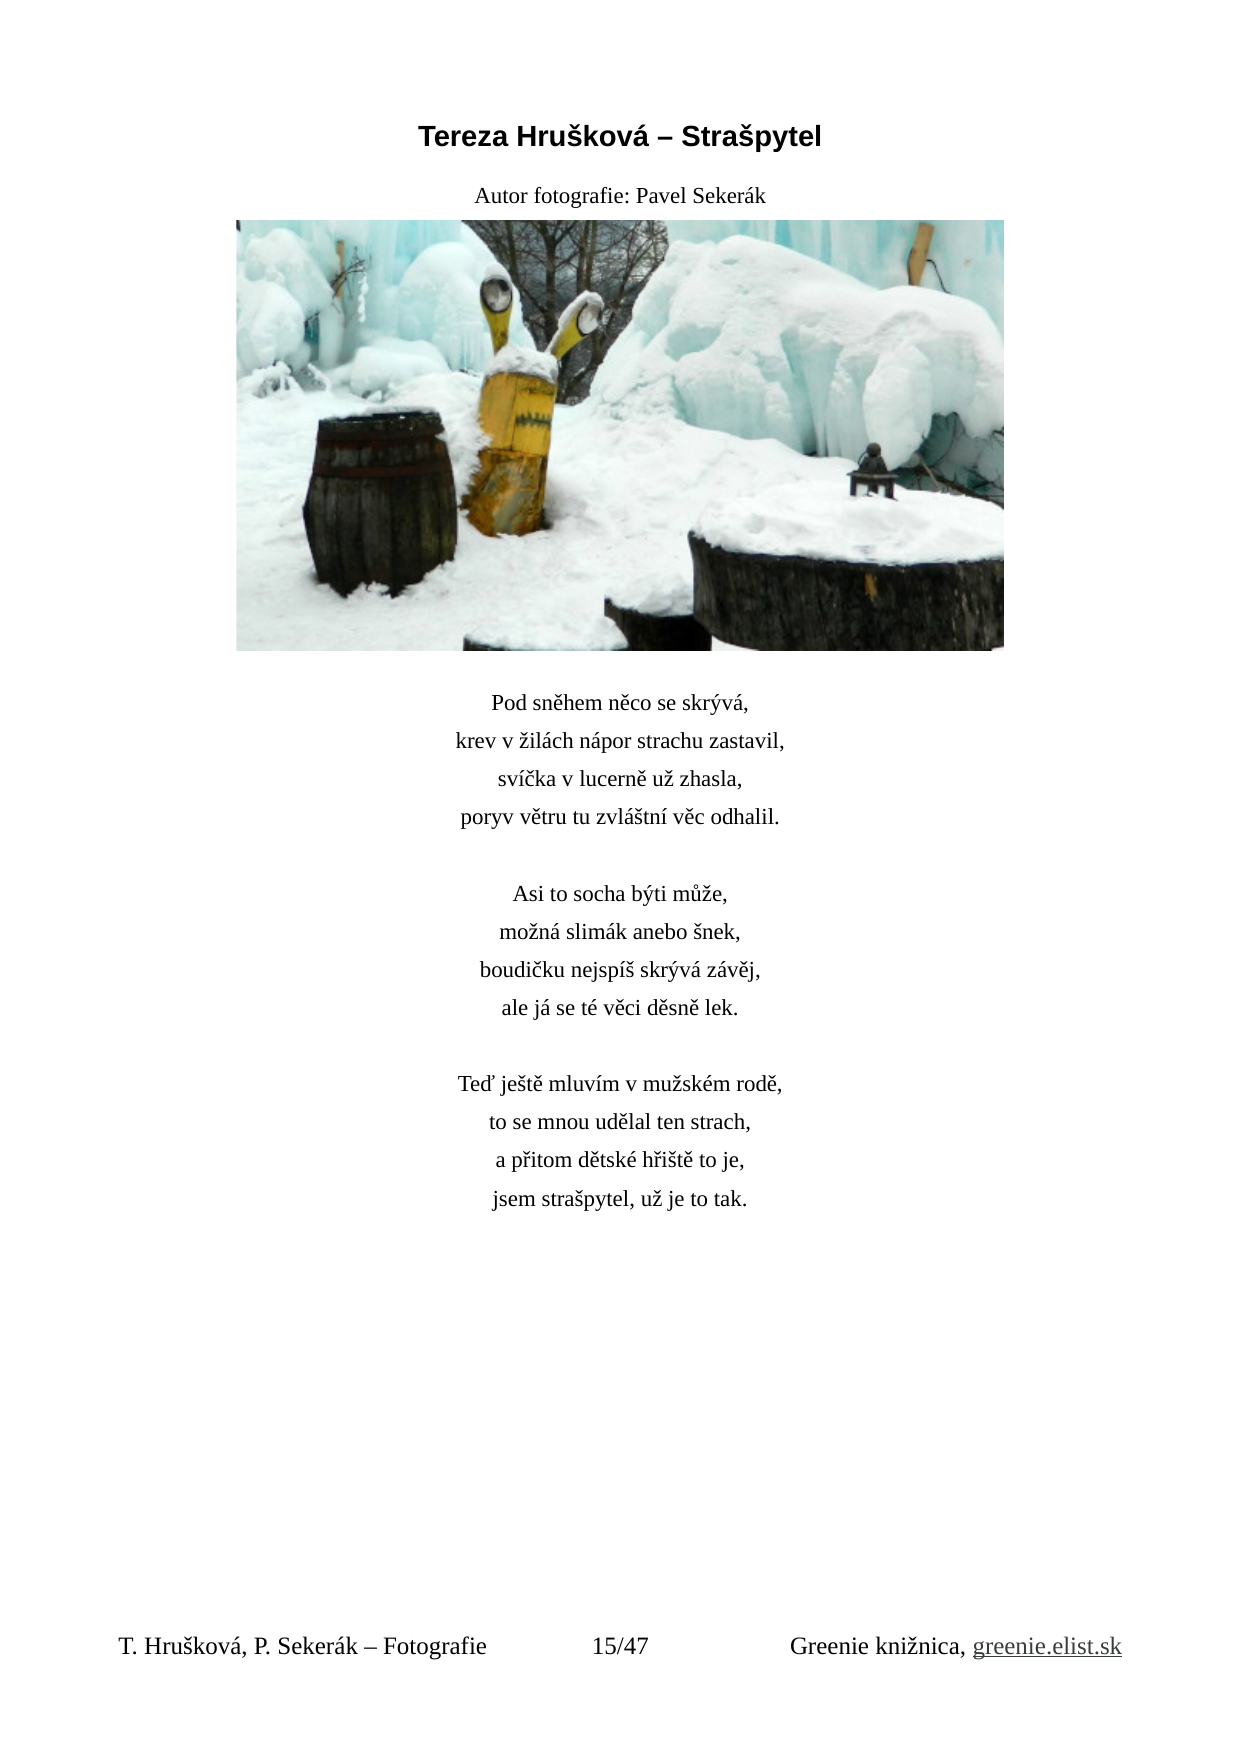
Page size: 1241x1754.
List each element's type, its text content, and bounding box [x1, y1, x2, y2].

text boudičku nejspíš skrývá závěj, [106, 956, 1134, 982]
text to se mnou udělal ten strach, [106, 1108, 1134, 1135]
text možná slimák anebo šnek, [106, 918, 1134, 944]
text poryv větru tu zvláštní věc odhalil. [106, 803, 1134, 830]
text Teď ještě mluvím v mužském rodě, [106, 1070, 1134, 1097]
text Asi to socha býti může, [106, 880, 1134, 906]
text Pod sněhem něco se skrývá, [106, 689, 1134, 715]
subtitle Tereza Hrušková – Strašpytel [106, 119, 1134, 153]
text Autor fotografie: Pavel Sekerák [106, 182, 1134, 209]
text jsem strašpytel, už je to tak. [106, 1185, 1134, 1211]
text svíčka v lucerně už zhasla, [106, 765, 1134, 792]
picture [236, 220, 1004, 651]
text ale já se té věci děsně lek. [106, 994, 1134, 1020]
text a přitom dětské hřiště to je, [106, 1147, 1134, 1173]
text krev v žilách nápor strachu zastavil, [106, 727, 1134, 753]
